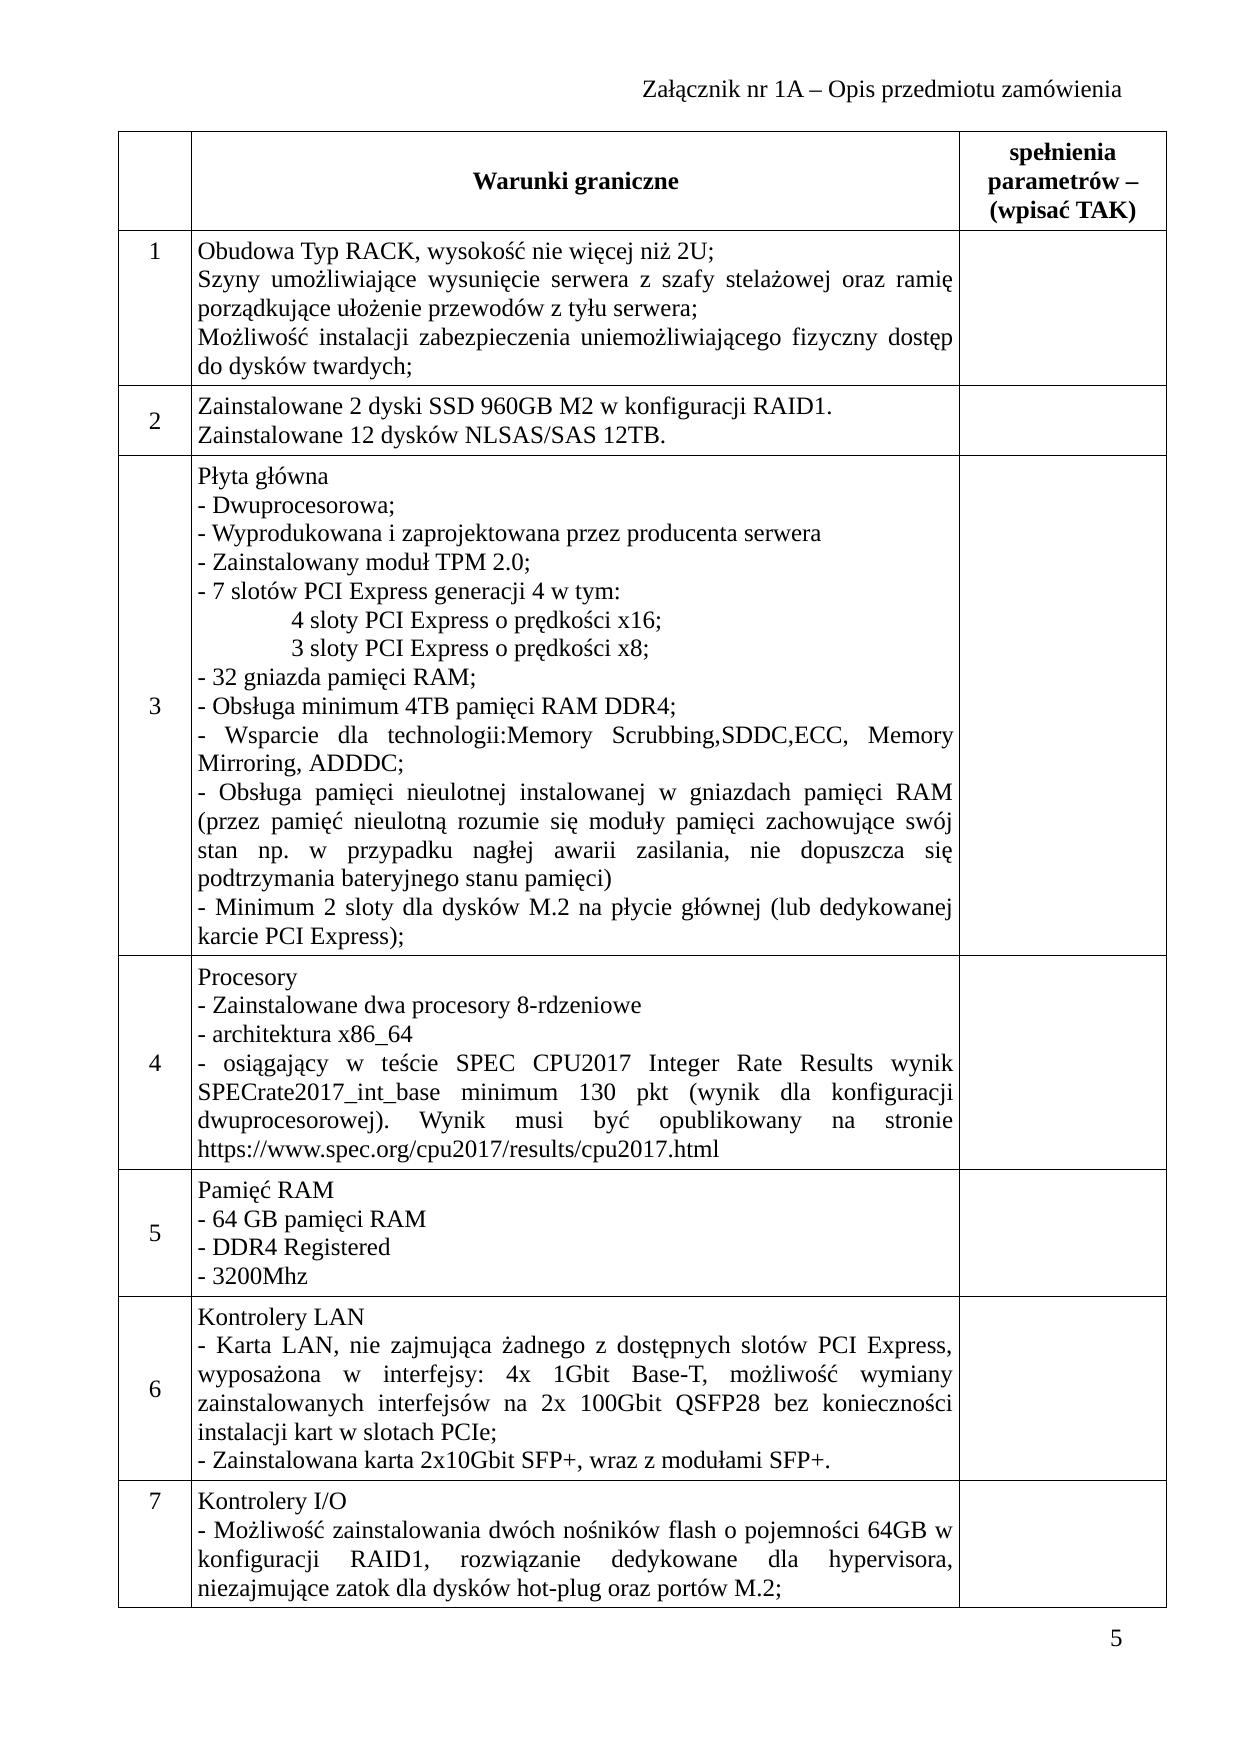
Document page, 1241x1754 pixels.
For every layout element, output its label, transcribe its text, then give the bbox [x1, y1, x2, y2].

table_cell 7 [119, 1481, 191, 1607]
table_cell Kontrolery LAN - Karta LAN, nie zajmująca żadnego z dostępnych slotów PCI Express, wyposażona w interfejsy: 4x 1Gbit Base-T, możliwość wymiany zainstalowanych interfejsów na 2x 100Gbit QSFP28 bez konieczności instalacji kart w slotach PCIe; - Zainstalowana karta 2x10Gbit SFP+, wraz z modułami SFP+. [192, 1297, 959, 1480]
table_cell 2 [119, 386, 191, 455]
table_cell [960, 386, 1166, 455]
table_cell Zainstalowane 2 dyski SSD 960GB M2 w konfiguracji RAID1. Zainstalowane 12 dysków NLSAS/SAS 12TB. [192, 386, 959, 455]
table_cell 3 [119, 456, 191, 955]
table_cell [960, 231, 1166, 385]
table_header Warunki graniczne [192, 132, 959, 229]
table_cell 4 [119, 956, 191, 1169]
table_cell [960, 956, 1166, 1169]
table_cell 6 [119, 1297, 191, 1480]
table_cell Procesory - Zainstalowane dwa procesory 8-rdzeniowe - architektura x86_64 - osiągający w teście SPEC CPU2017 Integer Rate Results wynik SPECrate2017_int_base minimum 130 pkt (wynik dla konfiguracji dwuprocesorowej). Wynik musi być opublikowany na stronie https://www.spec.org/cpu2017/results/cpu2017.html [192, 956, 959, 1169]
table_cell 1 [119, 231, 191, 385]
table_cell 5 [119, 1170, 191, 1296]
table_cell Obudowa Typ RACK, wysokość nie więcej niż 2U; Szyny umożliwiające wysunięcie serwera z szafy stelażowej oraz ramię porządkujące ułożenie przewodów z tyłu serwera; Możliwość instalacji zabezpieczenia uniemożliwiającego fizyczny dostęp do dysków twardych; [192, 231, 959, 385]
table_cell Kontrolery I/O - Możliwość zainstalowania dwóch nośników flash o pojemności 64GB w konfiguracji RAID1, rozwiązanie dedykowane dla hypervisora, niezajmujące zatok dla dysków hot-plug oraz portów M.2; [192, 1481, 959, 1607]
table_header spełnienia parametrów – (wpisać TAK) [960, 132, 1166, 229]
table_cell [960, 1481, 1166, 1607]
table_cell Płyta główna - Dwuprocesorowa; - Wyprodukowana i zaprojektowana przez producenta serwera - Zainstalowany moduł TPM 2.0; - 7 slotów PCI Express generacji 4 w tym: 4 sloty PCI Express o prędkości x16; 3 sloty PCI Express o prędkości x8; - 32 gniazda pamięci RAM; - Obsługa minimum 4TB pamięci RAM DDR4; - Wsparcie dla technologii:Memory Scrubbing,SDDC,ECC, Memory Mirroring, ADDDC; - Obsługa pamięci nieulotnej instalowanej w gniazdach pamięci RAM (przez pamięć nieulotną rozumie się moduły pamięci zachowujące swój stan np. w przypadku nagłej awarii zasilania, nie dopuszcza się podtrzymania bateryjnego stanu pamięci) - Minimum 2 sloty dla dysków M.2 na płycie głównej (lub dedykowanej karcie PCI Express); [192, 456, 959, 955]
table_cell Pamięć RAM - 64 GB pamięci RAM - DDR4 Registered - 3200Mhz [192, 1170, 959, 1296]
table_header [119, 132, 191, 229]
table_cell [960, 456, 1166, 955]
table_cell [960, 1170, 1166, 1296]
table_cell [960, 1297, 1166, 1480]
